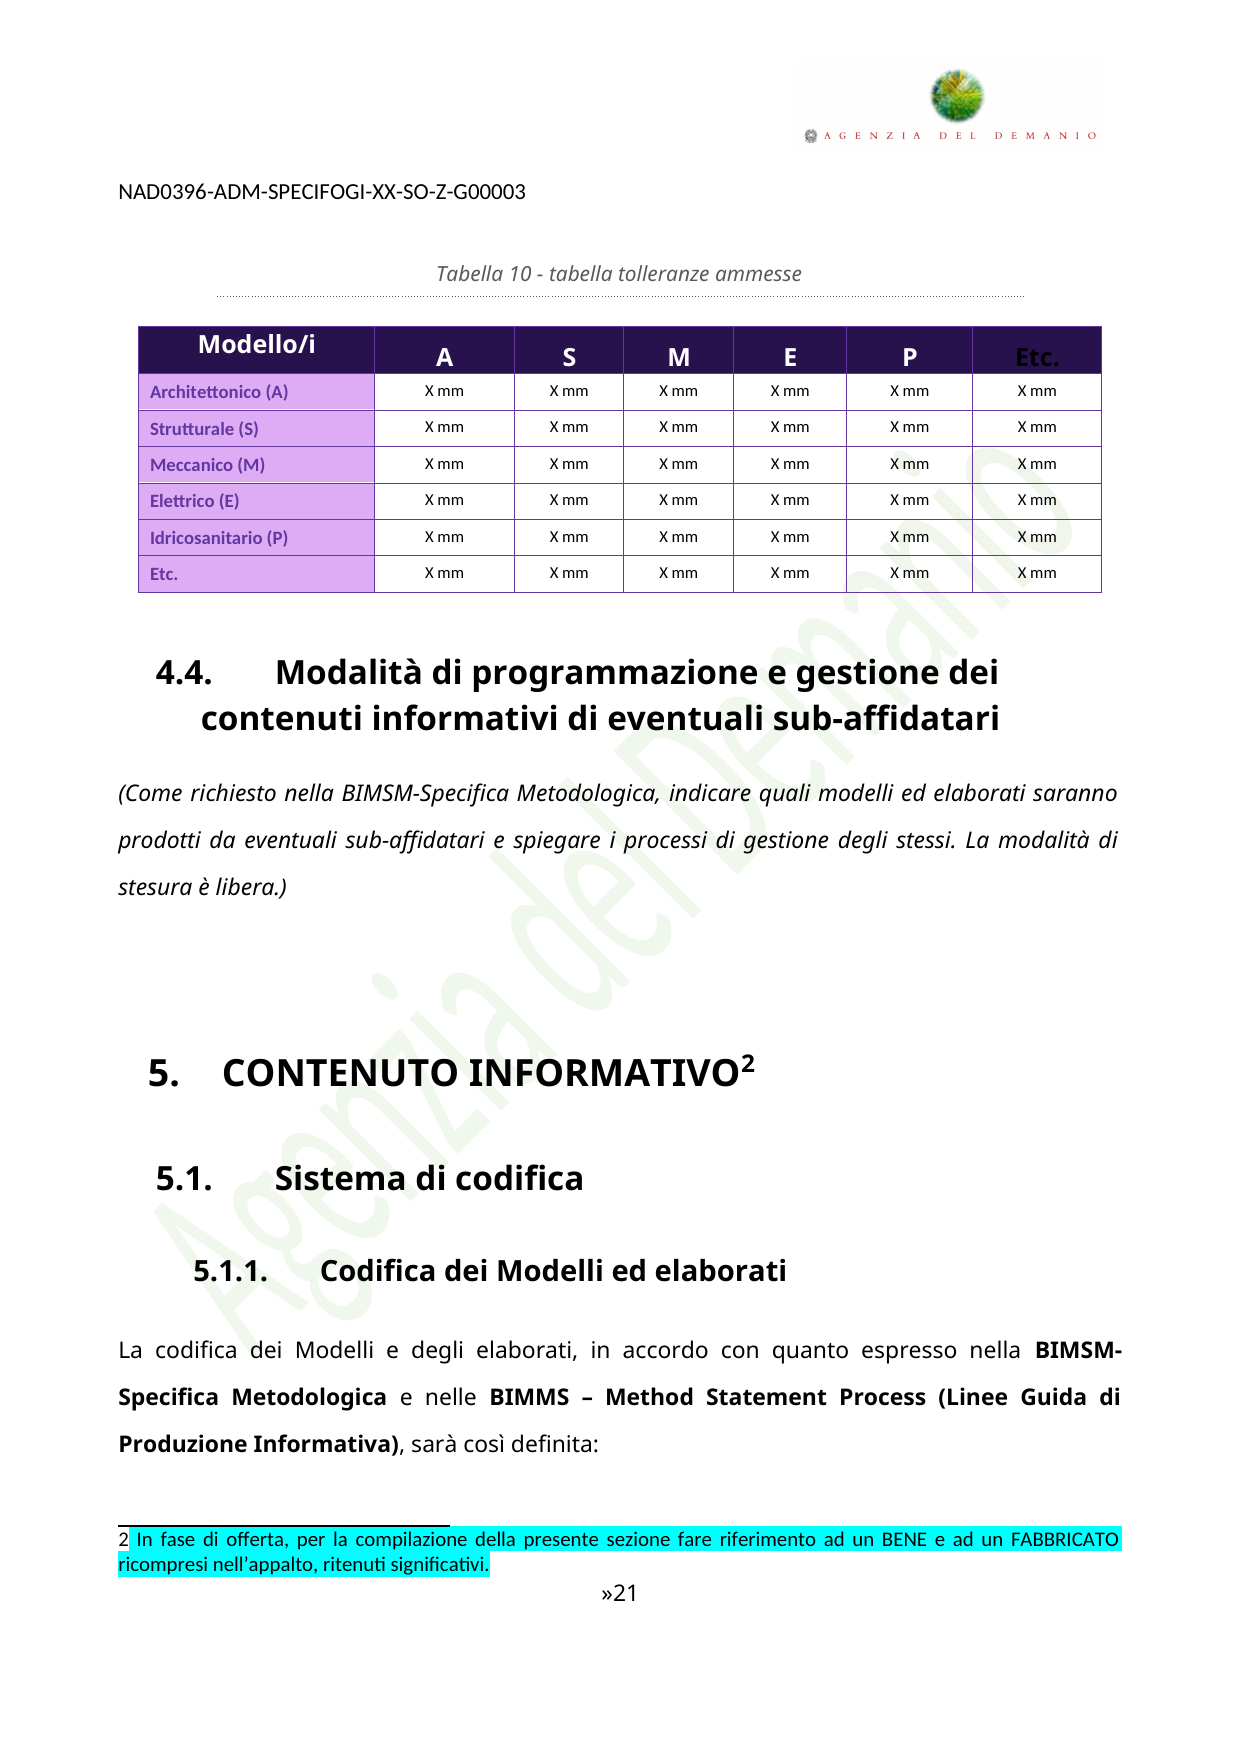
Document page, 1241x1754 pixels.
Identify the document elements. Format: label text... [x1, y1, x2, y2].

list Modalità di programmazione e gestione dei contenuti informativi di eventuali sub-affidatari [784, 649, 1122, 740]
table_cell X mm [624, 447, 733, 482]
table_cell X mm [911, 556, 972, 592]
table_cell X mm [983, 484, 1055, 519]
table_cell X mm [1048, 484, 1101, 519]
table_cell X mm [734, 520, 846, 555]
table_cell Architettonico (A) [139, 374, 374, 409]
table_cell X mm [624, 411, 733, 446]
table_cell X mm [847, 556, 922, 592]
list Sistema di codifica [322, 1155, 408, 1201]
list Sistema di codifica [382, 1155, 1122, 1201]
table_cell X mm [973, 539, 989, 555]
table_cell X mm [973, 411, 1101, 446]
list CONTENUTO INFORMATIVO [414, 1047, 487, 1098]
table_cell Elettrico (E) [139, 484, 374, 519]
table_cell X mm [515, 374, 623, 409]
table_cell X mm [515, 484, 623, 519]
table_header E [734, 327, 846, 373]
table_cell X mm [847, 447, 972, 482]
list CONTENUTO INFORMATIVO [148, 1047, 380, 1098]
table_cell X mm [922, 520, 972, 555]
table_cell X mm [375, 520, 514, 555]
table_cell X mm [974, 520, 1047, 555]
table_cell X mm [909, 537, 946, 555]
list CONTENUTO INFORMATIVO [370, 1053, 425, 1098]
table_cell Etc. [139, 556, 374, 592]
text Tabella 10 - tabella tolleranze ammesse [216, 259, 1024, 297]
list CONTENUTO INFORMATIVO [491, 1047, 1122, 1098]
table_cell Idricosanitario (P) [139, 520, 374, 555]
table_cell X mm [847, 484, 972, 519]
table_cell X mm [734, 374, 846, 409]
table_cell X mm [734, 411, 846, 446]
table_cell X mm [375, 447, 514, 482]
text La codifica dei Modelli e degli elaborati, in accordo con quanto espresso nella BIMSM-Specifica Metodologica e nelle BIMMS – Method Statement Process (Linee Guida di Produzione Informativa), sarà così definita: [118, 1334, 1122, 1459]
list Codifica dei Modelli ed elaborati [195, 1251, 245, 1290]
text (Come richiesto nella BIMSM-Specifica Metodologica, indicare quali modelli ed elaborati saranno prodotti da eventuali sub-affidatari e spiegare i processi di gestione degli stessi. La modalità di stesura è libera.) [118, 777, 675, 902]
table_cell X mm [515, 520, 623, 555]
table_cell X mm [375, 374, 514, 409]
table_cell X mm [847, 411, 972, 446]
table_cell Meccanico (M) [139, 447, 374, 482]
list Modalità di programmazione e gestione dei contenuti informativi di eventuali sub-affidatari [156, 649, 820, 740]
table_cell X mm [992, 447, 1101, 482]
text (Come richiesto nella BIMSM-Specifica Metodologica, indicare quali modelli ed elaborati saranno prodotti da eventuali sub-affidatari e spiegare i processi di gestione degli stessi. La modalità di stesura è libera.) [569, 777, 1122, 902]
table_cell X mm [375, 484, 514, 519]
table_header S [515, 327, 623, 373]
table_cell X mm [734, 556, 846, 592]
table_cell X mm [973, 374, 1101, 409]
table_header Modello/i [139, 327, 374, 373]
list In fase di offerta, per la compilazione della presente sezione fare riferimento ad un BENE e ad un FABBRICATO ricompresi nell’appalto, ritenuti significativi. [118, 1526, 1122, 1577]
table_cell X mm [1013, 520, 1056, 539]
table_cell X mm [981, 463, 1025, 482]
table_cell X mm [847, 374, 972, 409]
table_cell X mm [375, 411, 514, 446]
list CONTENUTO INFORMATIVO [498, 1047, 529, 1066]
list Sistema di codifica [296, 1155, 335, 1187]
table_cell X mm [515, 556, 623, 592]
table_cell X mm [624, 520, 733, 555]
table_cell X mm [515, 447, 623, 482]
table_header Etc. [973, 327, 1101, 373]
table_cell X mm [624, 484, 733, 519]
table_header M [624, 327, 733, 373]
table_cell X mm [734, 447, 846, 482]
table_cell X mm [973, 495, 991, 519]
table_cell X mm [624, 374, 733, 409]
table_cell X mm [1054, 520, 1101, 555]
table_cell Strutturale (S) [139, 411, 374, 446]
table_cell X mm [375, 556, 514, 592]
table_header A [375, 327, 514, 373]
table_header P [847, 327, 972, 373]
table_cell X mm [515, 411, 623, 446]
table_cell X mm [973, 556, 1101, 592]
text (Come richiesto nella BIMSM-Specifica Metodologica, indicare quali modelli ed elaborati saranno prodotti da eventuali sub-affidatari e spiegare i processi di gestione degli stessi. La modalità di stesura è libera.) [658, 777, 749, 851]
list Sistema di codifica [156, 1155, 305, 1201]
list Codifica dei Modelli ed elaborati [345, 1251, 1122, 1290]
list Codifica dei Modelli ed elaborati [235, 1251, 310, 1290]
list Codifica dei Modelli ed elaborati [318, 1267, 358, 1290]
table_cell X mm [847, 520, 904, 555]
table_cell X mm [624, 556, 733, 592]
table_cell X mm [734, 484, 846, 519]
list CONTENUTO INFORMATIVO [455, 1047, 489, 1078]
